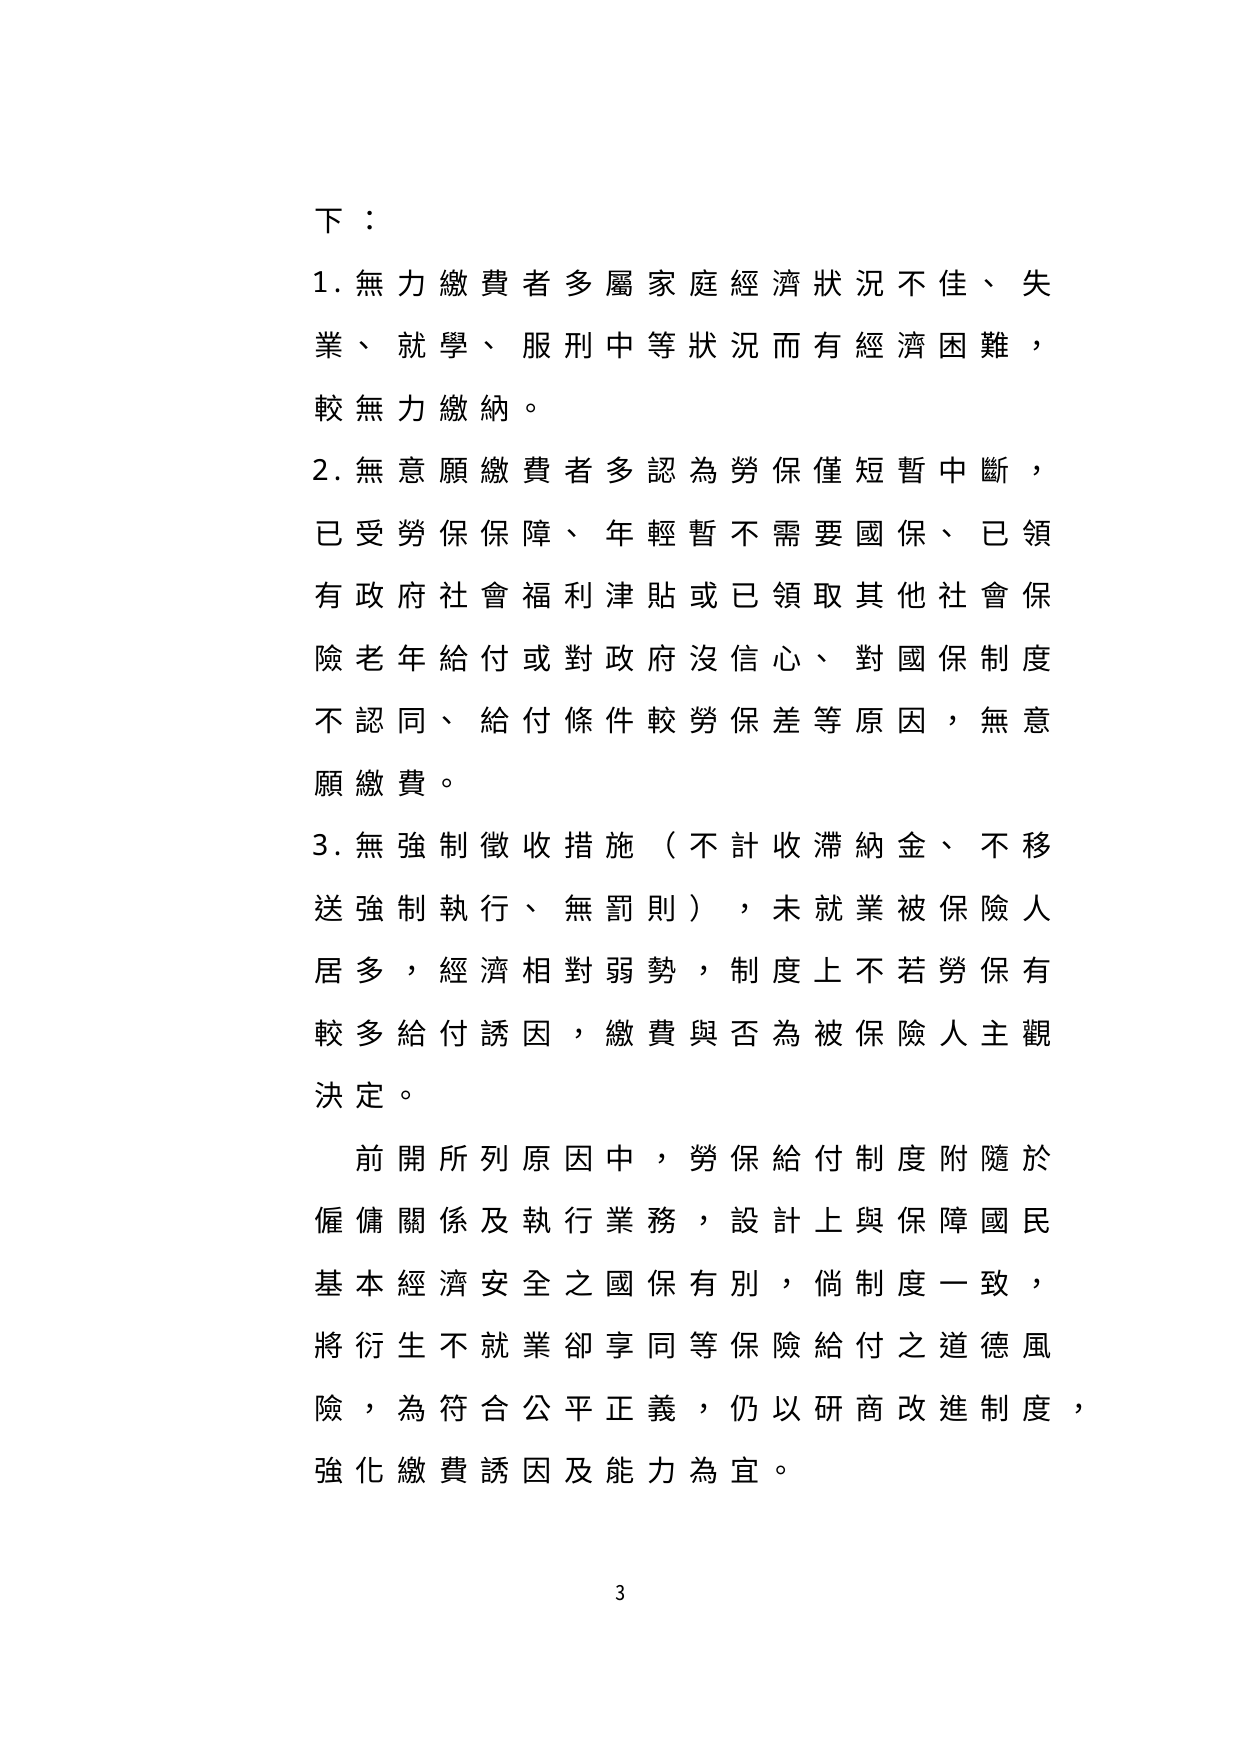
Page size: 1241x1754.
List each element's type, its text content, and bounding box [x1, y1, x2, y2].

text 2.無意願繳費者多認為勞保僅短暫中斷，已受勞保保障、年輕暫不需要國保、已領有政府社會福利津貼或已領取其他社會保險老年給付或對政府沒信心、對國保制度不認同、給付條件較勞保差等原因，無意願繳費。 [271, 427, 1058, 802]
text 下： [271, 177, 1058, 240]
text 1.無力繳費者多屬家庭經濟狀況不佳、失業、就學、服刑中等狀況而有經濟困難，較無力繳納。 [271, 240, 1058, 427]
text 3.無強制徵收措施（不計收滯納金、不移送強制執行、無罰則），未就業被保險人居多，經濟相對弱勢，制度上不若勞保有較多給付誘因，繳費與否為被保險人主觀決定。 [271, 802, 1058, 1115]
text 前開所列原因中，勞保給付制度附隨於僱傭關係及執行業務，設計上與保障國民基本經濟安全之國保有別，倘制度一致，將衍生不就業卻享同等保險給付之道德風險，為符合公平正義，仍以研商改進制度，強化繳費誘因及能力為宜。 [271, 1115, 1058, 1490]
